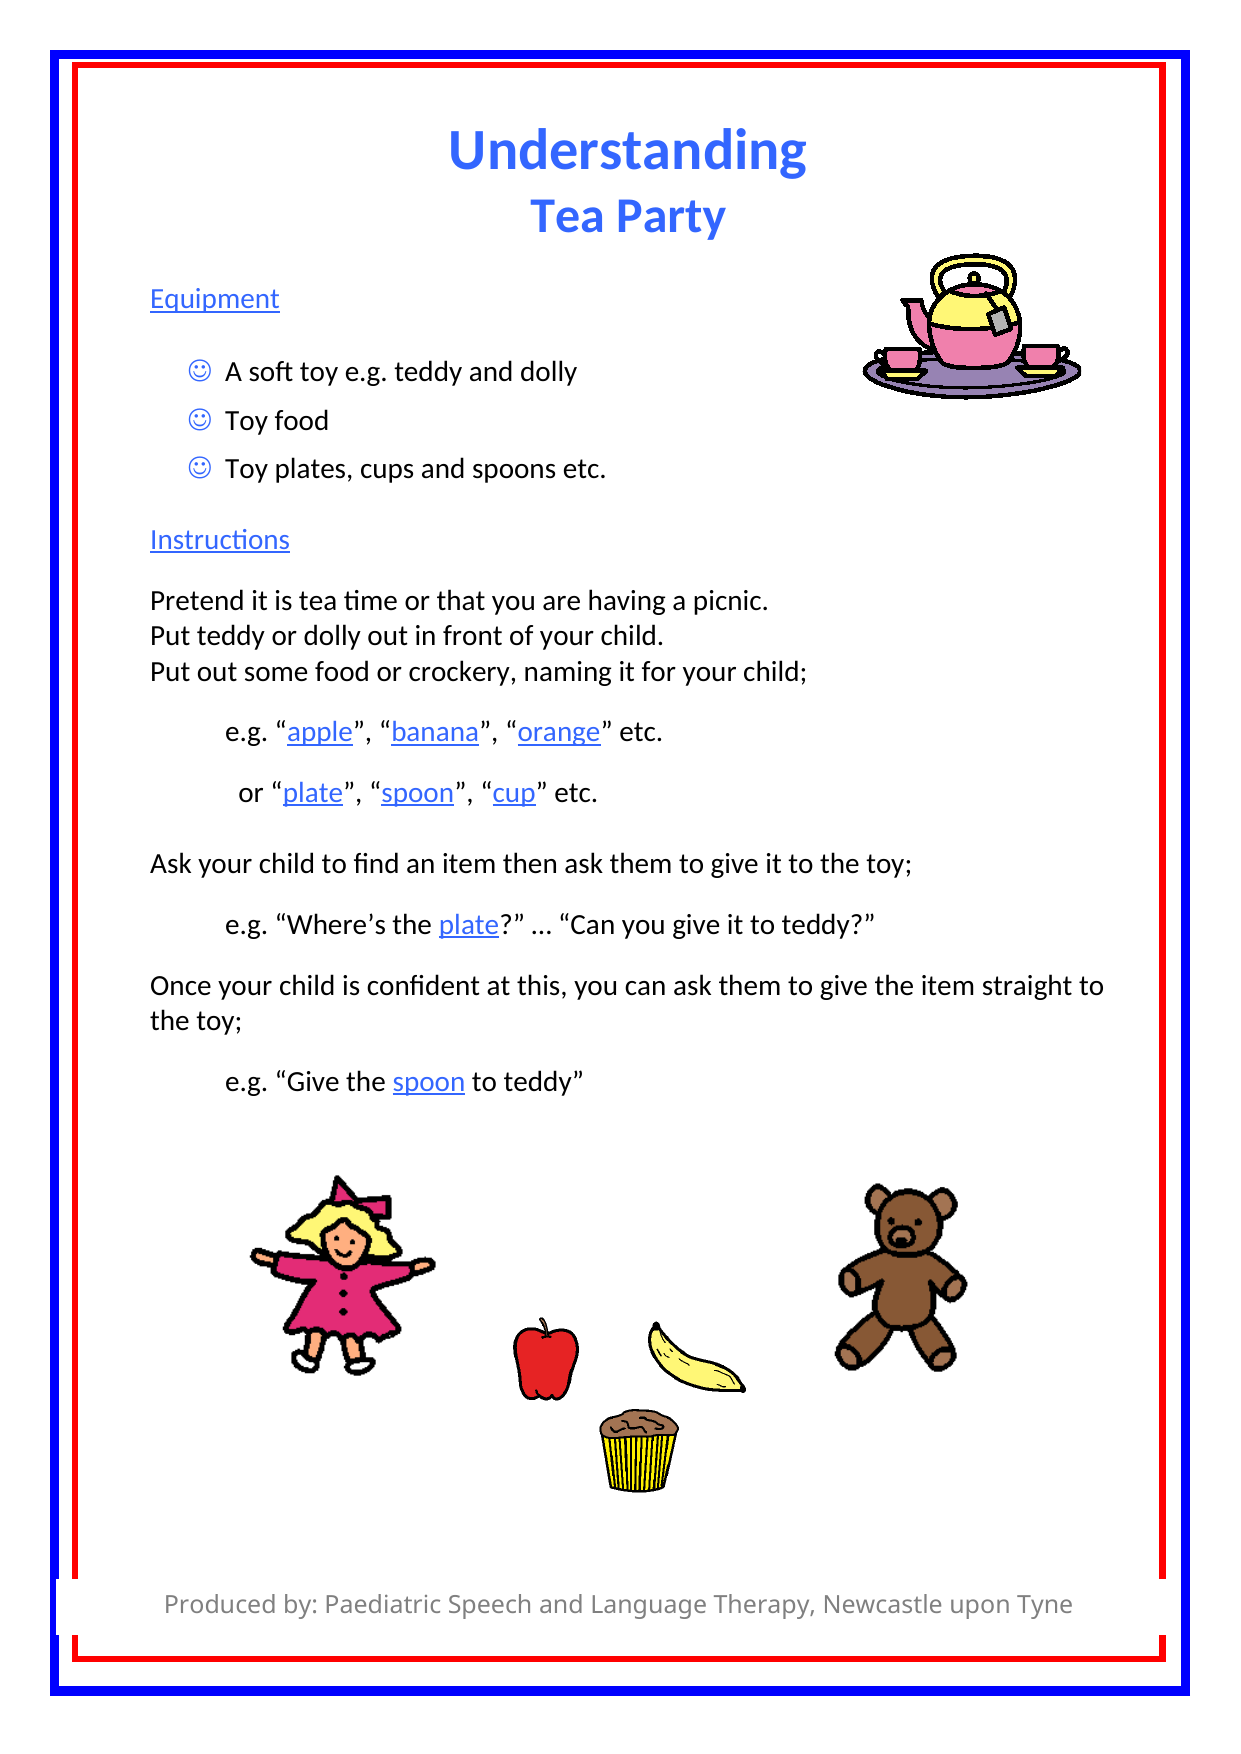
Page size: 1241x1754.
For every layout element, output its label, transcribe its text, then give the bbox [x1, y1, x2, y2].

text Understanding [150, 112, 1106, 184]
list Toy plates, cups and spoons etc. [187, 450, 1106, 485]
text e.g. “Where’s the plate?” … “Can you give it to teddy?” [150, 906, 1106, 942]
text e.g. “Give the spoon to teddy” [150, 1063, 1106, 1098]
text Ask your child to find an item then ask them to give it to the toy; [150, 845, 1106, 881]
text Put teddy or dolly out in front of your child. [150, 617, 1106, 653]
text Tea Party [150, 184, 1106, 245]
text [1082, 280, 1106, 316]
text Produced by: Paediatric Speech and Language Therapy, Newcastle upon Tyne [71, 1586, 1166, 1621]
list Toy food [187, 402, 1106, 437]
text Pretend it is tea time or that you are having a picnic. [150, 582, 1106, 617]
text Once your child is confident at this, you can ask them to give the item straight to the toy; [150, 967, 1106, 1038]
list [1082, 353, 1106, 389]
text or “plate”, “spoon”, “cup” etc. [150, 774, 1106, 810]
text Instructions [150, 521, 1106, 557]
text Equipment [150, 280, 862, 316]
text e.g. “apple”, “banana”, “orange” etc. [150, 713, 1106, 749]
text Put out some food or crockery, naming it for your child; [150, 653, 1106, 688]
list A soft toy e.g. teddy and dolly [187, 353, 862, 389]
